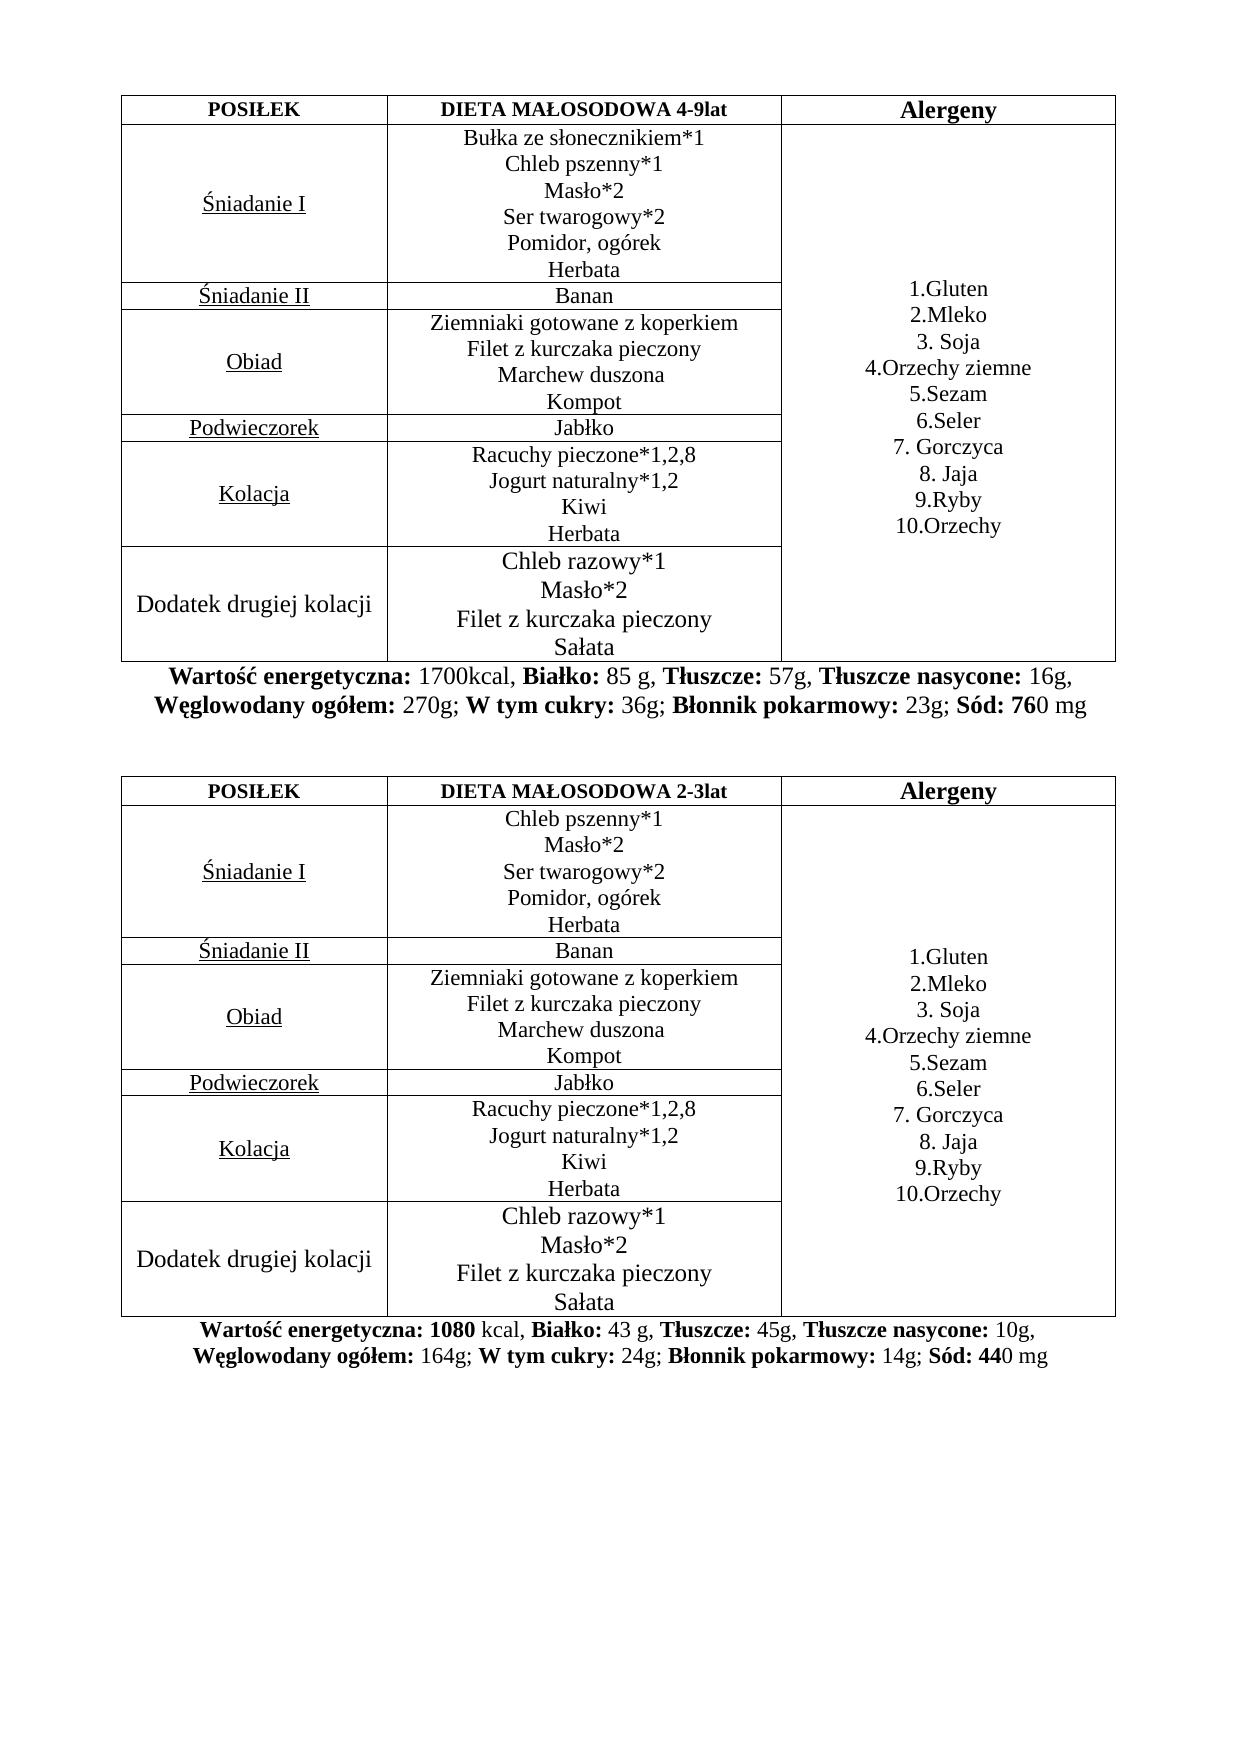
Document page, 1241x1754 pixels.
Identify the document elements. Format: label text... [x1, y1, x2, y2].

table_cell Dodatek drugiej kolacji [122, 547, 387, 661]
table_cell Jabłko [388, 415, 781, 441]
table_header POSIŁEK [122, 96, 387, 124]
table_cell Kolacja [122, 1096, 387, 1201]
text Wartość energetyczna: 1700kcal, Białko: 85 g, Tłuszcze: 57g, Tłuszcze nasycone: 16g, Węglowodany ogółem: 270g; W tym cukry: 36g; Błonnik pokarmowy: 23g; Sód: 760 mg [118, 661, 1122, 719]
table_cell Banan [388, 283, 781, 308]
table_cell Racuchy pieczone*1,2,8 Jogurt naturalny*1,2 Kiwi Herbata [388, 442, 781, 546]
table_cell Obiad [122, 965, 387, 1069]
table_header DIETA MAŁOSODOWA 2-3lat [388, 777, 781, 805]
text Wartość energetyczna: 1080 kcal, Białko: 43 g, Tłuszcze: 45g, Tłuszcze nasycone: 10g, [118, 1316, 1122, 1342]
table_cell Obiad [122, 310, 387, 414]
table_header DIETA MAŁOSODOWA 4-9lat [388, 96, 781, 124]
table_cell Banan [388, 938, 781, 963]
table_cell Śniadanie II [122, 283, 387, 308]
table_cell Chleb razowy*1 Masło*2 Filet z kurczaka pieczony Sałata [388, 1202, 781, 1316]
table_cell Bułka ze słonecznikiem*1 Chleb pszenny*1 Masło*2 Ser twarogowy*2 Pomidor, ogórek Herbata [388, 125, 781, 282]
table_cell 1.Gluten 2.Mleko 3. Soja 4.Orzechy ziemne 5.Sezam 6.Seler 7. Gorczyca 8. Jaja 9.Ryby 10.Orzechy [782, 125, 1115, 661]
table_header Alergeny [782, 96, 1115, 124]
table_cell Dodatek drugiej kolacji [122, 1202, 387, 1316]
table_cell Chleb pszenny*1 Masło*2 Ser twarogowy*2 Pomidor, ogórek Herbata [388, 806, 781, 937]
table_cell Racuchy pieczone*1,2,8 Jogurt naturalny*1,2 Kiwi Herbata [388, 1096, 781, 1201]
table_cell Podwieczorek [122, 1070, 387, 1095]
table_cell Ziemniaki gotowane z koperkiem Filet z kurczaka pieczony Marchew duszona Kompot [388, 310, 781, 414]
table_cell Kolacja [122, 442, 387, 546]
table_cell Jabłko [388, 1070, 781, 1095]
table_header Alergeny [782, 777, 1115, 805]
table_cell Chleb razowy*1 Masło*2 Filet z kurczaka pieczony Sałata [388, 547, 781, 661]
table_cell Podwieczorek [122, 415, 387, 441]
table_header POSIŁEK [122, 777, 387, 805]
table_cell 1.Gluten 2.Mleko 3. Soja 4.Orzechy ziemne 5.Sezam 6.Seler 7. Gorczyca 8. Jaja 9.Ryby 10.Orzechy [782, 806, 1115, 1316]
table_cell Śniadanie I [122, 125, 387, 282]
table_cell Ziemniaki gotowane z koperkiem Filet z kurczaka pieczony Marchew duszona Kompot [388, 965, 781, 1069]
text Węglowodany ogółem: 164g; W tym cukry: 24g; Błonnik pokarmowy: 14g; Sód: 440 mg [118, 1342, 1122, 1369]
table_cell Śniadanie I [122, 806, 387, 937]
table_cell Śniadanie II [122, 938, 387, 963]
